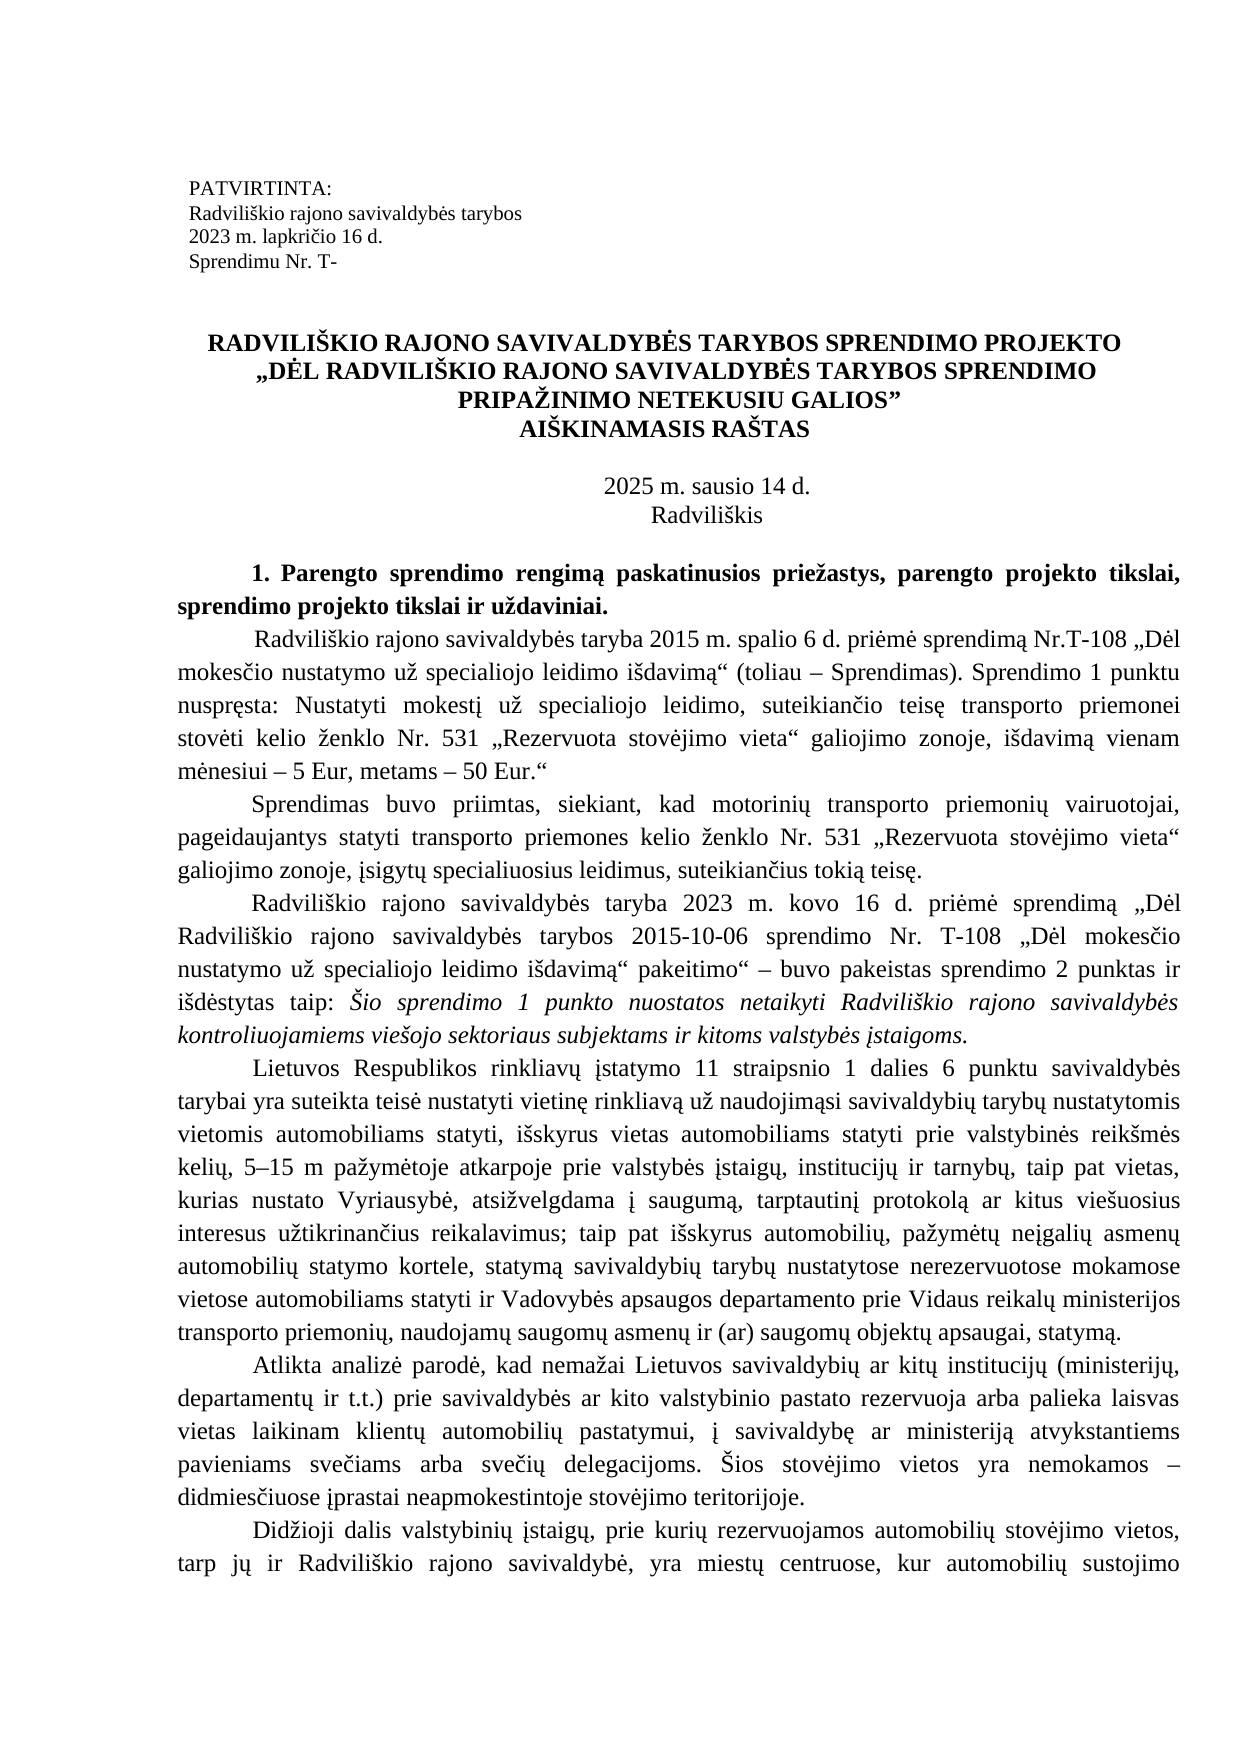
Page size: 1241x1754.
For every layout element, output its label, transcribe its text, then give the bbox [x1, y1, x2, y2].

text Sprendimas buvo priimtas, siekiant, kad motorinių transporto priemonių vairuotojai, pageidaujantys statyti transporto priemones kelio ženklo Nr. 531 „Rezervuota stovėjimo vieta“ galiojimo zonoje, įsigytų specialiuosius leidimus, suteikiančius tokią teisę. [177, 789, 1181, 884]
text PRIPAŽINIMO NETEKUSIU GALIOS” [177, 385, 1181, 414]
text Radviliškio rajono savivaldybės taryba 2023 m. kovo 16 d. priėmė sprendimą „Dėl Radviliškio rajono savivaldybės tarybos 2015-10-06 sprendimo Nr. T-108 „Dėl mokesčio nustatymo už specialiojo leidimo išdavimą“ pakeitimo“ – buvo pakeistas sprendimo 2 punktas ir išdėstytas taip: Šio sprendimo 1 punkto nuostatos netaikyti Radviliškio rajono savivaldybės kontroliuojamiems viešojo sektoriaus subjektams ir kitoms valstybės įstaigoms. [177, 888, 1181, 1049]
text Radviliškis [177, 500, 1163, 529]
text „DĖL RADVILIŠKIO RAJONO SAVIVALDYBĖS TARYBOS SPRENDIMO [177, 356, 1181, 385]
text Atlikta analizė parodė, kad nemažai Lietuvos savivaldybių ar kitų institucijų (ministerijų, departamentų ir t.t.) prie savivaldybės ar kito valstybinio pastato rezervuoja arba palieka laisvas vietas laikinam klientų automobilių pastatymui, į savivaldybę ar ministeriją atvykstantiems pavieniams svečiams arba svečių delegacijoms. Šios stovėjimo vietos yra nemokamos – didmiesčiuose įprastai neapmokestintoje stovėjimo teritorijoje. [177, 1350, 1181, 1511]
text 2025 m. sausio 14 d. [177, 471, 1163, 500]
text RADVILIŠKIO RAJONO SAVIVALDYBĖS TARYBOS SPRENDIMO PROJEKTO [177, 328, 1152, 356]
text 1. Parengto sprendimo rengimą paskatinusios priežastys, parengto projekto tikslai, sprendimo projekto tikslai ir uždaviniai. [177, 558, 1181, 619]
text Radviliškio rajono savivaldybės taryba 2015 m. spalio 6 d. priėmė sprendimą Nr.T-108 „Dėl mokesčio nustatymo už specialiojo leidimo išdavimą“ (toliau – Sprendimas). Sprendimo 1 punktu nuspręsta: Nustatyti mokestį už specialiojo leidimo, suteikiančio teisę transporto priemonei stovėti kelio ženklo Nr. 531 „Rezervuota stovėjimo vieta“ galiojimo zonoje, išdavimą vienam mėnesiui – 5 Eur, metams – 50 Eur.“ [177, 624, 1181, 784]
text Lietuvos Respublikos rinkliavų įstatymo 11 straipsnio 1 dalies 6 punktu savivaldybės tarybai yra suteikta teisė nustatyti vietinę rinkliavą už naudojimąsi savivaldybių tarybų nustatytomis vietomis automobiliams statyti, išskyrus vietas automobiliams statyti prie valstybinės reikšmės kelių, 5–15 m pažymėtoje atkarpoje prie valstybės įstaigų, institucijų ir tarnybų, taip pat vietas, kurias nustato Vyriausybė, atsižvelgdama į saugumą, tarptautinį protokolą ar kitus viešuosius interesus užtikrinančius reikalavimus; taip pat išskyrus automobilių, pažymėtų neįgalių asmenų automobilių statymo kortele, statymą savivaldybių tarybų nustatytose nerezervuotose mokamose vietose automobiliams statyti ir Vadovybės apsaugos departamento prie Vidaus reikalų ministerijos transporto priemonių, naudojamų saugomų asmenų ir (ar) saugomų objektų apsaugai, statymą. [177, 1053, 1181, 1346]
table_header PATVIRTINTA: Radviliškio rajono savivaldybės tarybos 2023 m. lapkričio 16 d. Sprendimu Nr. T- [177, 148, 581, 299]
text Didžioji dalis valstybinių įstaigų, prie kurių rezervuojamos automobilių stovėjimo vietos, tarp jų ir Radviliškio rajono savivaldybė, yra miestų centruose, kur automobilių sustojimo [177, 1515, 1181, 1577]
text AIŠKINAMASIS RAŠTAS [177, 414, 1152, 443]
